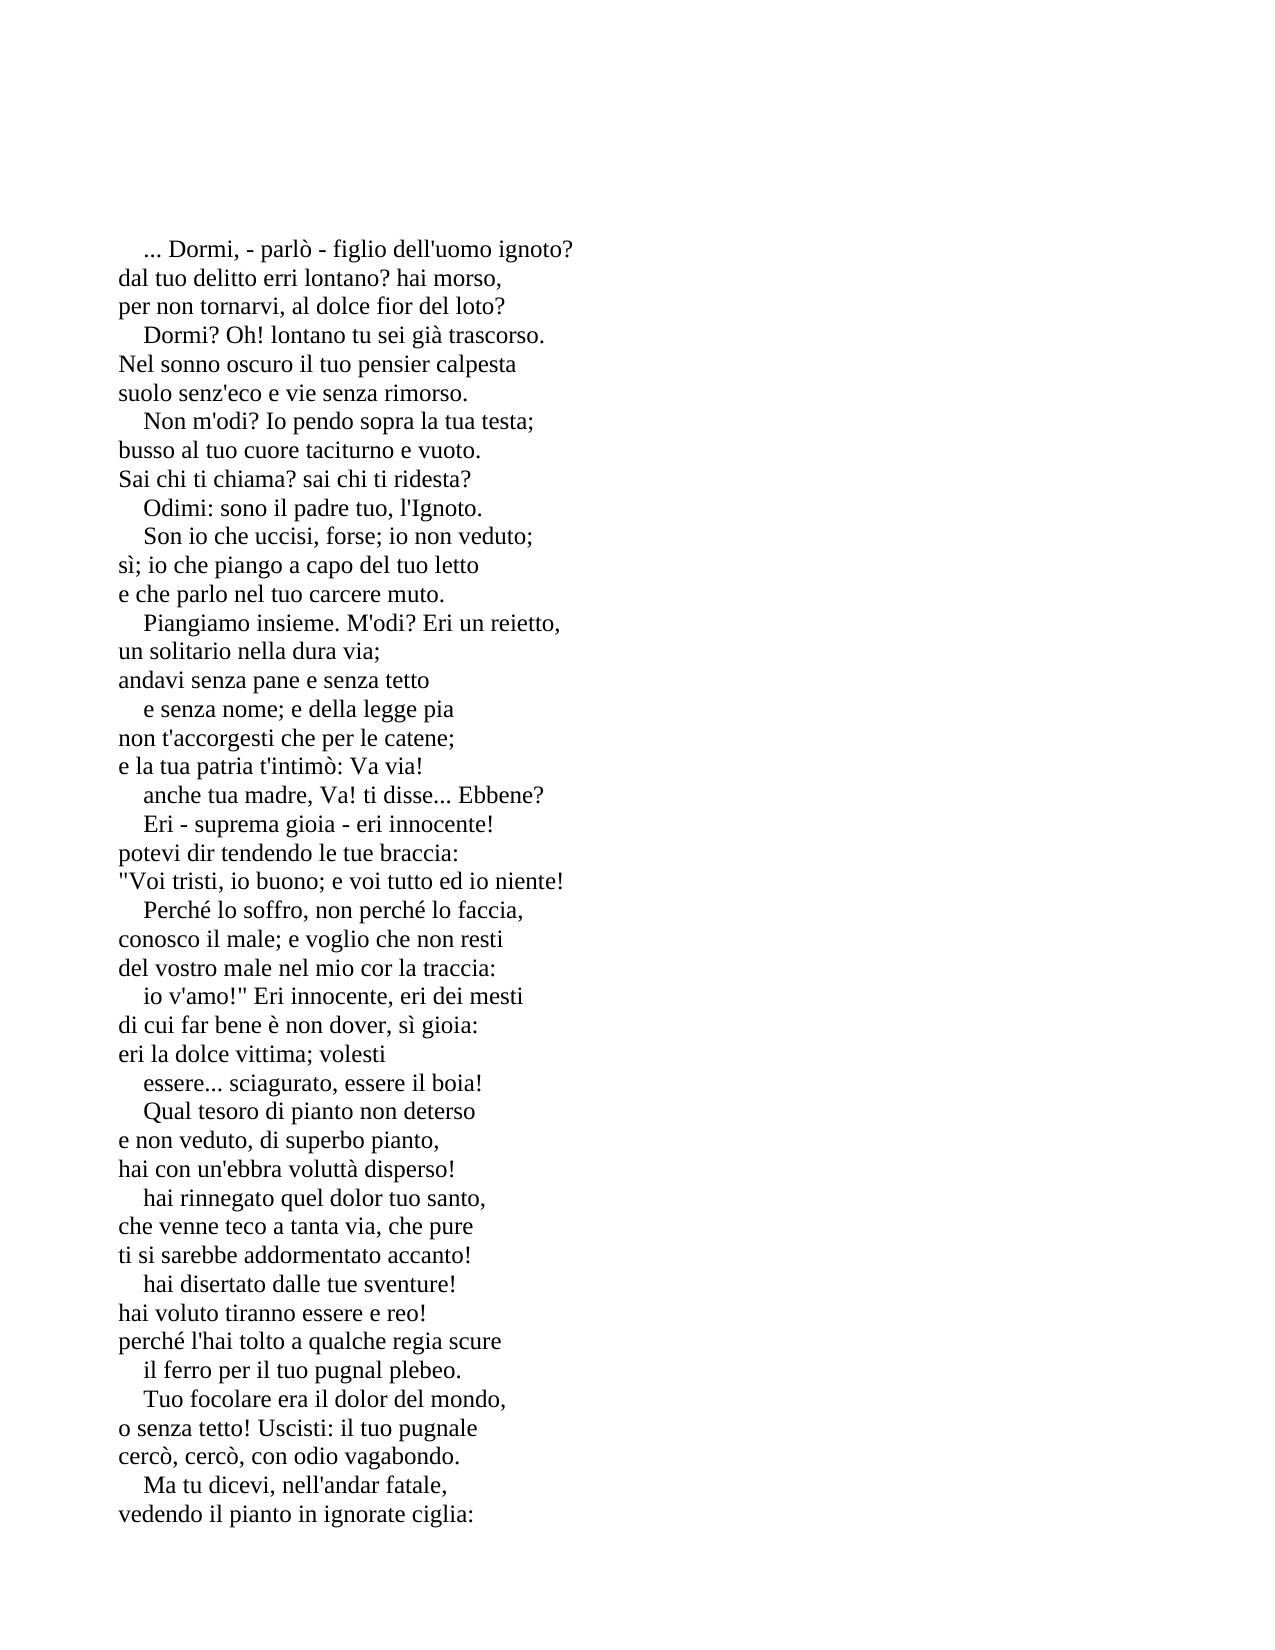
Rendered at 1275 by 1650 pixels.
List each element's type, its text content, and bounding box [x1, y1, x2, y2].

text essere... sciagurato, essere il boia! [118, 1068, 1157, 1096]
text e la tua patria t'intimò: Va via! [118, 751, 1157, 780]
text e non veduto, di superbo pianto, [118, 1125, 1157, 1154]
text che venne teco a tanta via, che pure [118, 1211, 1157, 1240]
text suolo senz'eco e vie senza rimorso. [118, 378, 1157, 406]
text Sai chi ti chiama? sai chi ti ridesta? [118, 464, 1157, 493]
text il ferro per il tuo pugnal plebeo. [118, 1355, 1157, 1384]
text del vostro male nel mio cor la traccia: [118, 953, 1157, 981]
text Qual tesoro di pianto non deterso [118, 1096, 1157, 1125]
text andavi senza pane e senza tetto [118, 665, 1157, 694]
text Ma tu dicevi, nell'andar fatale, [118, 1470, 1157, 1499]
text sì; io che piango a capo del tuo letto [118, 550, 1157, 579]
text Nel sonno oscuro il tuo pensier calpesta [118, 349, 1157, 378]
text e che parlo nel tuo carcere muto. [118, 579, 1157, 608]
text ti si sarebbe addormentato accanto! [118, 1240, 1157, 1269]
text Perché lo soffro, non perché lo faccia, [118, 895, 1157, 924]
text hai voluto tiranno essere e reo! [118, 1298, 1157, 1326]
text dal tuo delitto erri lontano? hai morso, [118, 263, 1157, 291]
text potevi dir tendendo le tue braccia: [118, 838, 1157, 866]
text o senza tetto! Uscisti: il tuo pugnale [118, 1413, 1157, 1441]
text perché l'hai tolto a qualche regia scure [118, 1326, 1157, 1355]
text Piangiamo insieme. M'odi? Eri un reietto, [118, 608, 1157, 636]
text Odimi: sono il padre tuo, l'Ignoto. [118, 493, 1157, 521]
text per non tornarvi, al dolce fior del loto? [118, 291, 1157, 320]
text Dormi? Oh! lontano tu sei già trascorso. [118, 320, 1157, 349]
text di cui far bene è non dover, sì gioia: [118, 1010, 1157, 1039]
text e senza nome; e della legge pia [118, 694, 1157, 723]
text anche tua madre, Va! ti disse... Ebbene? [118, 780, 1157, 809]
text Eri - suprema gioia - eri innocente! [118, 809, 1157, 838]
text io v'amo!" Eri innocente, eri dei mesti [118, 981, 1157, 1010]
text un solitario nella dura via; [118, 636, 1157, 665]
text Non m'odi? Io pendo sopra la tua testa; [118, 406, 1157, 435]
text non t'accorgesti che per le catene; [118, 723, 1157, 751]
text busso al tuo cuore taciturno e vuoto. [118, 435, 1157, 464]
text conosco il male; e voglio che non resti [118, 924, 1157, 953]
text hai rinnegato quel dolor tuo santo, [118, 1183, 1157, 1211]
text vedendo il pianto in ignorate ciglia: [118, 1499, 1157, 1528]
text cercò, cercò, con odio vagabondo. [118, 1441, 1157, 1470]
text ... Dormi, - parlò - figlio dell'uomo ignoto? [118, 234, 1157, 263]
text eri la dolce vittima; volesti [118, 1039, 1157, 1068]
text Son io che uccisi, forse; io non veduto; [118, 521, 1157, 550]
text Tuo focolare era il dolor del mondo, [118, 1384, 1157, 1413]
text hai con un'ebbra voluttà disperso! [118, 1154, 1157, 1183]
text hai disertato dalle tue sventure! [118, 1269, 1157, 1298]
text "Voi tristi, io buono; e voi tutto ed io niente! [118, 866, 1157, 895]
